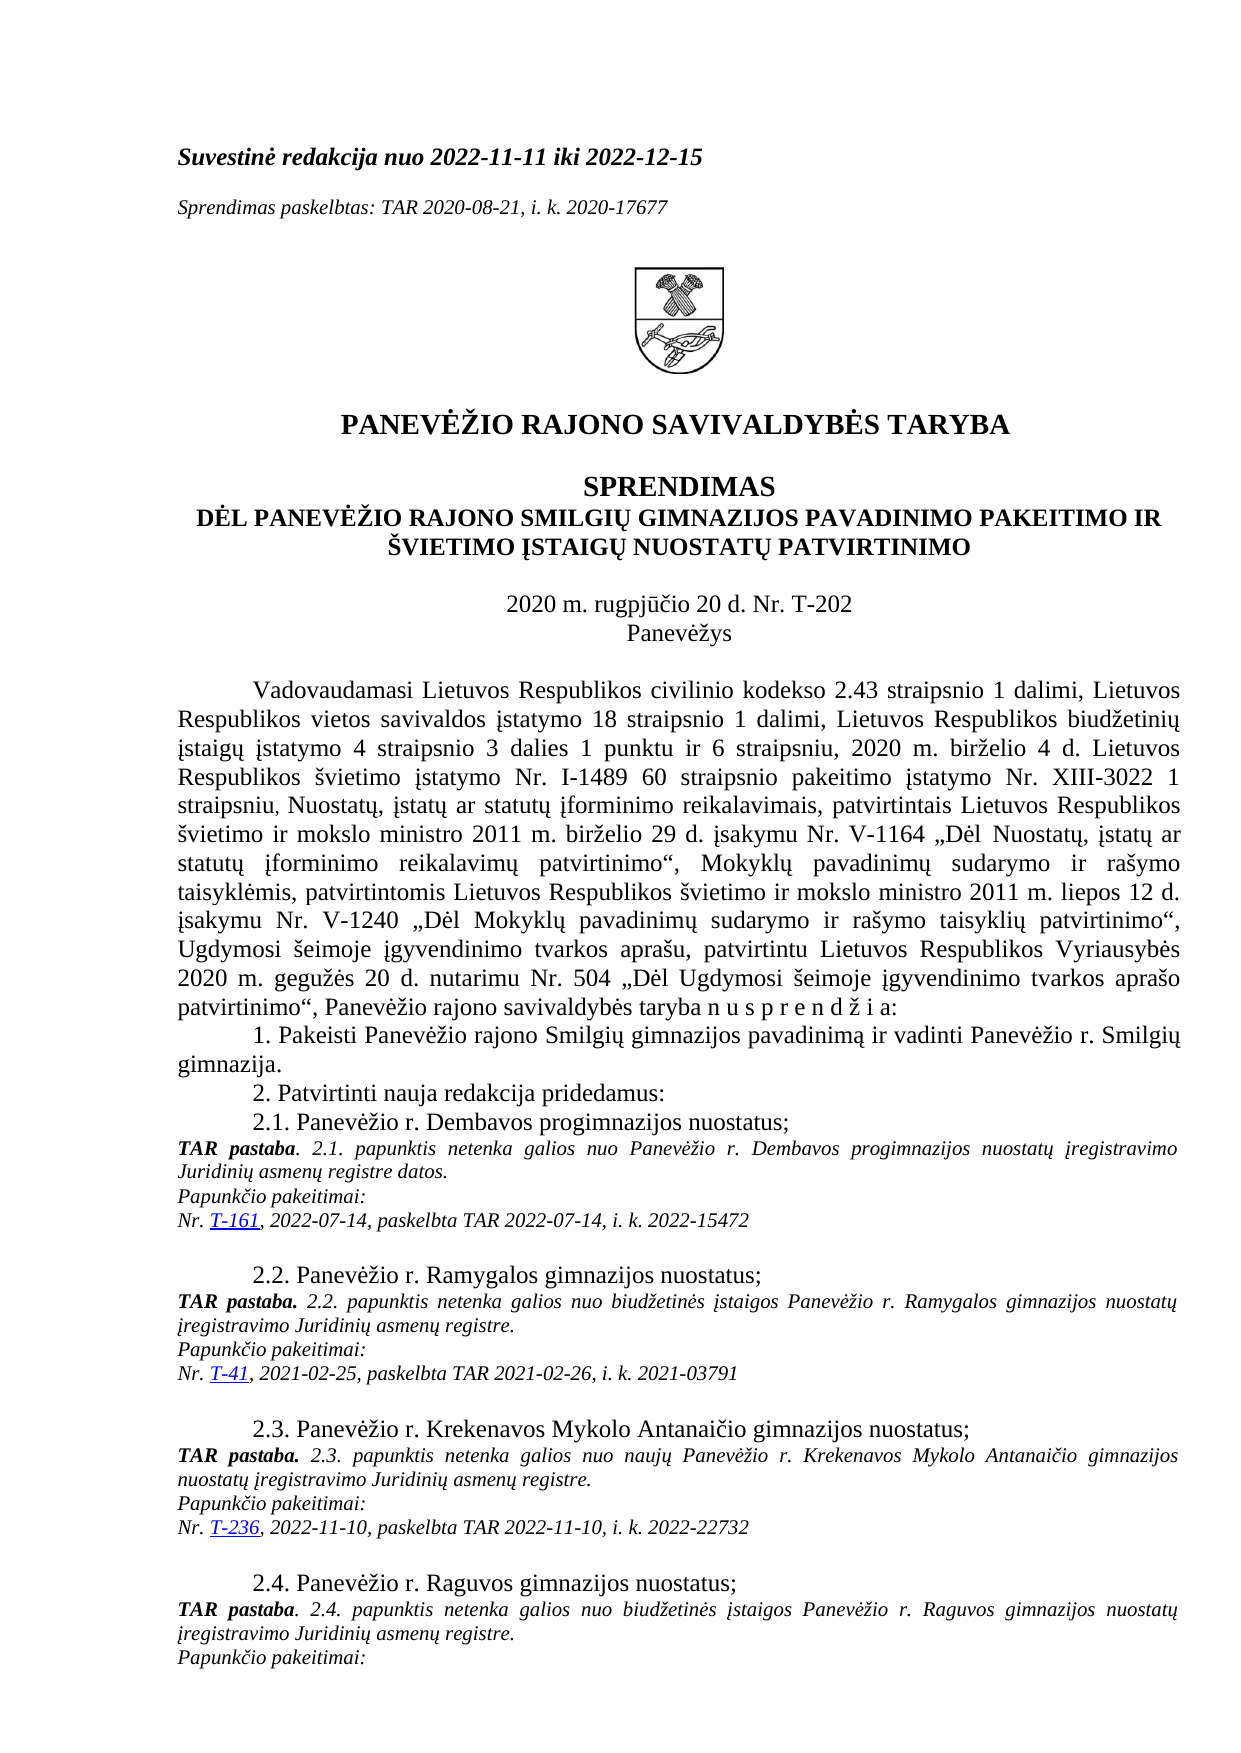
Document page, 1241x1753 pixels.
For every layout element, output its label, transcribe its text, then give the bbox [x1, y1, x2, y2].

text Nr. T-161, 2022-07-14, paskelbta TAR 2022-07-14, i. k. 2022-15472 [177, 1208, 1181, 1232]
text TAR pastaba. 2.1. papunktis netenka galios nuo Panevėžio r. Dembavos progimnazijos nuostatų įregistravimo Juridinių asmenų registre datos. [177, 1135, 1181, 1183]
text 2020 m. rugpjūčio 20 d. Nr. T-202 [177, 589, 1181, 618]
text DĖL PANEVĖŽIO RAJONO SMILGIŲ GIMNAZIJOS PAVADINIMO PAKEITIMO IR ŠVIETIMO ĮSTAIGŲ NUOSTATŲ PATVIRTINIMO [177, 503, 1181, 560]
text 2.4. Panevėžio r. Raguvos gimnazijos nuostatus; [177, 1568, 1181, 1597]
text SPRENDIMAS [177, 469, 1181, 503]
text 1. Pakeisti Panevėžio rajono Smilgių gimnazijos pavadinimą ir vadinti Panevėžio r. Smilgių gimnazija. [177, 1020, 1181, 1078]
text Papunkčio pakeitimai: [177, 1183, 1181, 1208]
text TAR pastaba. 2.2. papunktis netenka galios nuo biudžetinės įstaigos Panevėžio r. Ramygalos gimnazijos nuostatų įregistravimo Juridinių asmenų registre. [177, 1289, 1181, 1337]
text Vadovaudamasi Lietuvos Respublikos civilinio kodekso 2.43 straipsnio 1 dalimi, Lietuvos Respublikos vietos savivaldos įstatymo 18 straipsnio 1 dalimi, Lietuvos Respublikos biudžetinių įstaigų įstatymo 4 straipsnio 3 dalies 1 punktu ir 6 straipsniu, 2020 m. birželio 4 d. Lietuvos Respublikos švietimo įstatymo Nr. I-1489 60 straipsnio pakeitimo įstatymo Nr. XIII-3022 1 straipsniu, Nuostatų, įstatų ar statutų įforminimo reikalavimais, patvirtintais Lietuvos Respublikos švietimo ir mokslo ministro 2011 m. birželio 29 d. įsakymu Nr. V-1164 „Dėl Nuostatų, įstatų ar statutų įforminimo reikalavimų patvirtinimo“, Mokyklų pavadinimų sudarymo ir rašymo taisyklėmis, patvirtintomis Lietuvos Respublikos švietimo ir mokslo ministro 2011 m. liepos 12 d. įsakymu Nr. V-1240 „Dėl Mokyklų pavadinimų sudarymo ir rašymo taisyklių patvirtinimo“, Ugdymosi šeimoje įgyvendinimo tvarkos aprašu, patvirtintu Lietuvos Respublikos Vyriausybės 2020 m. gegužės 20 d. nutarimu Nr. 504 „Dėl Ugdymosi šeimoje įgyvendinimo tvarkos aprašo patvirtinimo“, Panevėžio rajono savivaldybės taryba n u s p r e n d ž i a: [177, 675, 1181, 1020]
text Papunkčio pakeitimai: [177, 1337, 1181, 1361]
text 2. Patvirtinti nauja redakcija pridedamus: [177, 1078, 1181, 1107]
text Papunkčio pakeitimai: [177, 1645, 1181, 1669]
text Sprendimas paskelbtas: TAR 2020-08-21, i. k. 2020-17677 [177, 195, 1181, 219]
text PANEVĖŽIO RAJONO SAVIVALDYBĖS TARYBA [177, 407, 1181, 441]
text 2.3. Panevėžio r. Krekenavos Mykolo Antanaičio gimnazijos nuostatus; [177, 1414, 1181, 1443]
text Nr. T-236, 2022-11-10, paskelbta TAR 2022-11-10, i. k. 2022-22732 [177, 1515, 1181, 1539]
text Suvestinė redakcija nuo 2022-11-11 iki 2022-12-15 [177, 142, 1181, 171]
text Nr. T-41, 2021-02-25, paskelbta TAR 2021-02-26, i. k. 2021-03791 [177, 1361, 1181, 1385]
text Papunkčio pakeitimai: [177, 1491, 1181, 1515]
text Panevėžys [177, 618, 1181, 647]
text TAR pastaba. 2.4. papunktis netenka galios nuo biudžetinės įstaigos Panevėžio r. Raguvos gimnazijos nuostatų įregistravimo Juridinių asmenų registre. [177, 1597, 1181, 1645]
text 2.2. Panevėžio r. Ramygalos gimnazijos nuostatus; [177, 1260, 1181, 1289]
text TAR pastaba. 2.3. papunktis netenka galios nuo naujų Panevėžio r. Krekenavos Mykolo Antanaičio gimnazijos nuostatų įregistravimo Juridinių asmenų registre. [177, 1443, 1181, 1491]
text 2.1. Panevėžio r. Dembavos progimnazijos nuostatus; [177, 1107, 1181, 1135]
